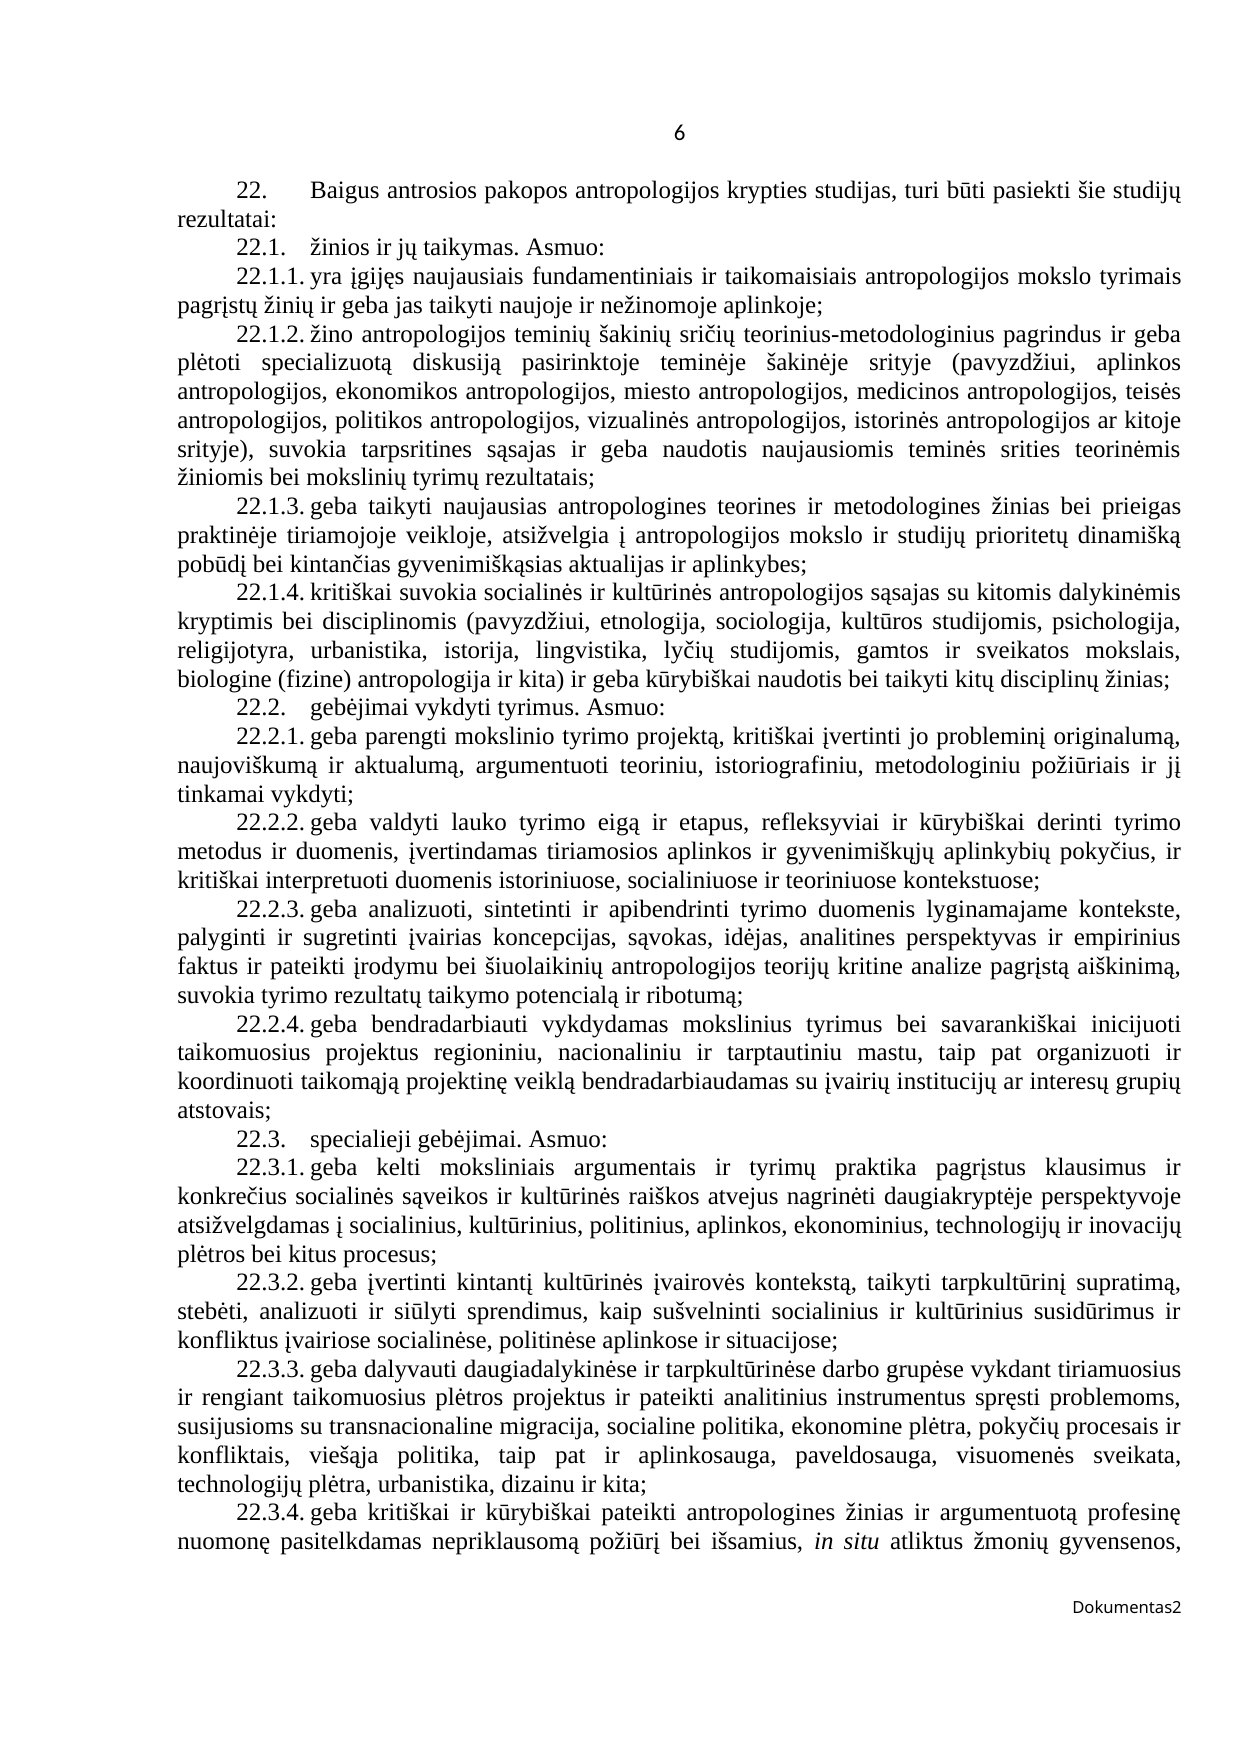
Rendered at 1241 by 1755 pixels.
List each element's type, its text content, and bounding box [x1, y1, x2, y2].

text 22.3.3. geba dalyvauti daugiadalykinėse ir tarpkultūrinėse darbo grupėse vykdant tiriamuosius ir rengiant taikomuosius plėtros projektus ir pateikti analitinius instrumentus spręsti problemoms, susijusioms su transnacionaline migracija, socialine politika, ekonomine plėtra, pokyčių procesais ir konfliktais, viešąja politika, taip pat ir aplinkosauga, paveldosauga, visuomenės sveikata, technologijų plėtra, urbanistika, dizainu ir kita; [177, 1354, 1182, 1497]
text 22.2.1. geba parengti mokslinio tyrimo projektą, kritiškai įvertinti jo probleminį originalumą, naujoviškumą ir aktualumą, argumentuoti teoriniu, istoriografiniu, metodologiniu požiūriais ir jį tinkamai vykdyti; [177, 721, 1182, 807]
text 22.1.1. yra įgijęs naujausiais fundamentiniais ir taikomaisiais antropologijos mokslo tyrimais pagrįstų žinių ir geba jas taikyti naujoje ir nežinomoje aplinkoje; [177, 261, 1182, 319]
text 22.2.4. geba bendradarbiauti vykdydamas mokslinius tyrimus bei savarankiškai inicijuoti taikomuosius projektus regioniniu, nacionaliniu ir tarptautiniu mastu, taip pat organizuoti ir koordinuoti taikomąją projektinę veiklą bendradarbiaudamas su įvairių institucijų ar interesų grupių atstovais; [177, 1009, 1182, 1124]
text 22.2.3. geba analizuoti, sintetinti ir apibendrinti tyrimo duomenis lyginamajame kontekste, palyginti ir sugretinti įvairias koncepcijas, sąvokas, idėjas, analitines perspektyvas ir empirinius faktus ir pateikti įrodymu bei šiuolaikinių antropologijos teorijų kritine analize pagrįstą aiškinimą, suvokia tyrimo rezultatų taikymo potencialą ir ribotumą; [177, 894, 1182, 1009]
text 22.3. specialieji gebėjimai. Asmuo: [177, 1124, 1182, 1152]
text 22.3.2. geba įvertinti kintantį kultūrinės įvairovės kontekstą, taikyti tarpkultūrinį supratimą, stebėti, analizuoti ir siūlyti sprendimus, kaip sušvelninti socialinius ir kultūrinius susidūrimus ir konfliktus įvairiose socialinėse, politinėse aplinkose ir situacijose; [177, 1267, 1182, 1354]
text 22.3.4. geba kritiškai ir kūrybiškai pateikti antropologines žinias ir argumentuotą profesinę nuomonę pasitelkdamas nepriklausomą požiūrį bei išsamius, in situ atliktus žmonių gyvensenos, [177, 1497, 1182, 1555]
text 22.3.1. geba kelti moksliniais argumentais ir tyrimų praktika pagrįstus klausimus ir konkrečius socialinės sąveikos ir kultūrinės raiškos atvejus nagrinėti daugiakryptėje perspektyvoje atsižvelgdamas į socialinius, kultūrinius, politinius, aplinkos, ekonominius, technologijų ir inovacijų plėtros bei kitus procesus; [177, 1152, 1182, 1267]
text 22.1.2. žino antropologijos teminių šakinių sričių teorinius-metodologinius pagrindus ir geba plėtoti specializuotą diskusiją pasirinktoje teminėje šakinėje srityje (pavyzdžiui, aplinkos antropologijos, ekonomikos antropologijos, miesto antropologijos, medicinos antropologijos, teisės antropologijos, politikos antropologijos, vizualinės antropologijos, istorinės antropologijos ar kitoje srityje), suvokia tarpsritines sąsajas ir geba naudotis naujausiomis teminės srities teorinėmis žiniomis bei mokslinių tyrimų rezultatais; [177, 319, 1182, 491]
text 22.1.4. kritiškai suvokia socialinės ir kultūrinės antropologijos sąsajas su kitomis dalykinėmis kryptimis bei disciplinomis (pavyzdžiui, etnologija, sociologija, kultūros studijomis, psichologija, religijotyra, urbanistika, istorija, lingvistika, lyčių studijomis, gamtos ir sveikatos mokslais, biologine (fizine) antropologija ir kita) ir geba kūrybiškai naudotis bei taikyti kitų disciplinų žinias; [177, 577, 1182, 692]
text 22. Baigus antrosios pakopos antropologijos krypties studijas, turi būti pasiekti šie studijų rezultatai: [177, 175, 1182, 232]
text 22.1.3. geba taikyti naujausias antropologines teorines ir metodologines žinias bei prieigas praktinėje tiriamojoje veikloje, atsižvelgia į antropologijos mokslo ir studijų prioritetų dinamišką pobūdį bei kintančias gyvenimiškąsias aktualijas ir aplinkybes; [177, 491, 1182, 577]
text 22.1. žinios ir jų taikymas. Asmuo: [177, 232, 1182, 261]
text 22.2.2. geba valdyti lauko tyrimo eigą ir etapus, refleksyviai ir kūrybiškai derinti tyrimo metodus ir duomenis, įvertindamas tiriamosios aplinkos ir gyvenimiškųjų aplinkybių pokyčius, ir kritiškai interpretuoti duomenis istoriniuose, socialiniuose ir teoriniuose kontekstuose; [177, 807, 1182, 894]
text 22.2. gebėjimai vykdyti tyrimus. Asmuo: [177, 692, 1182, 721]
